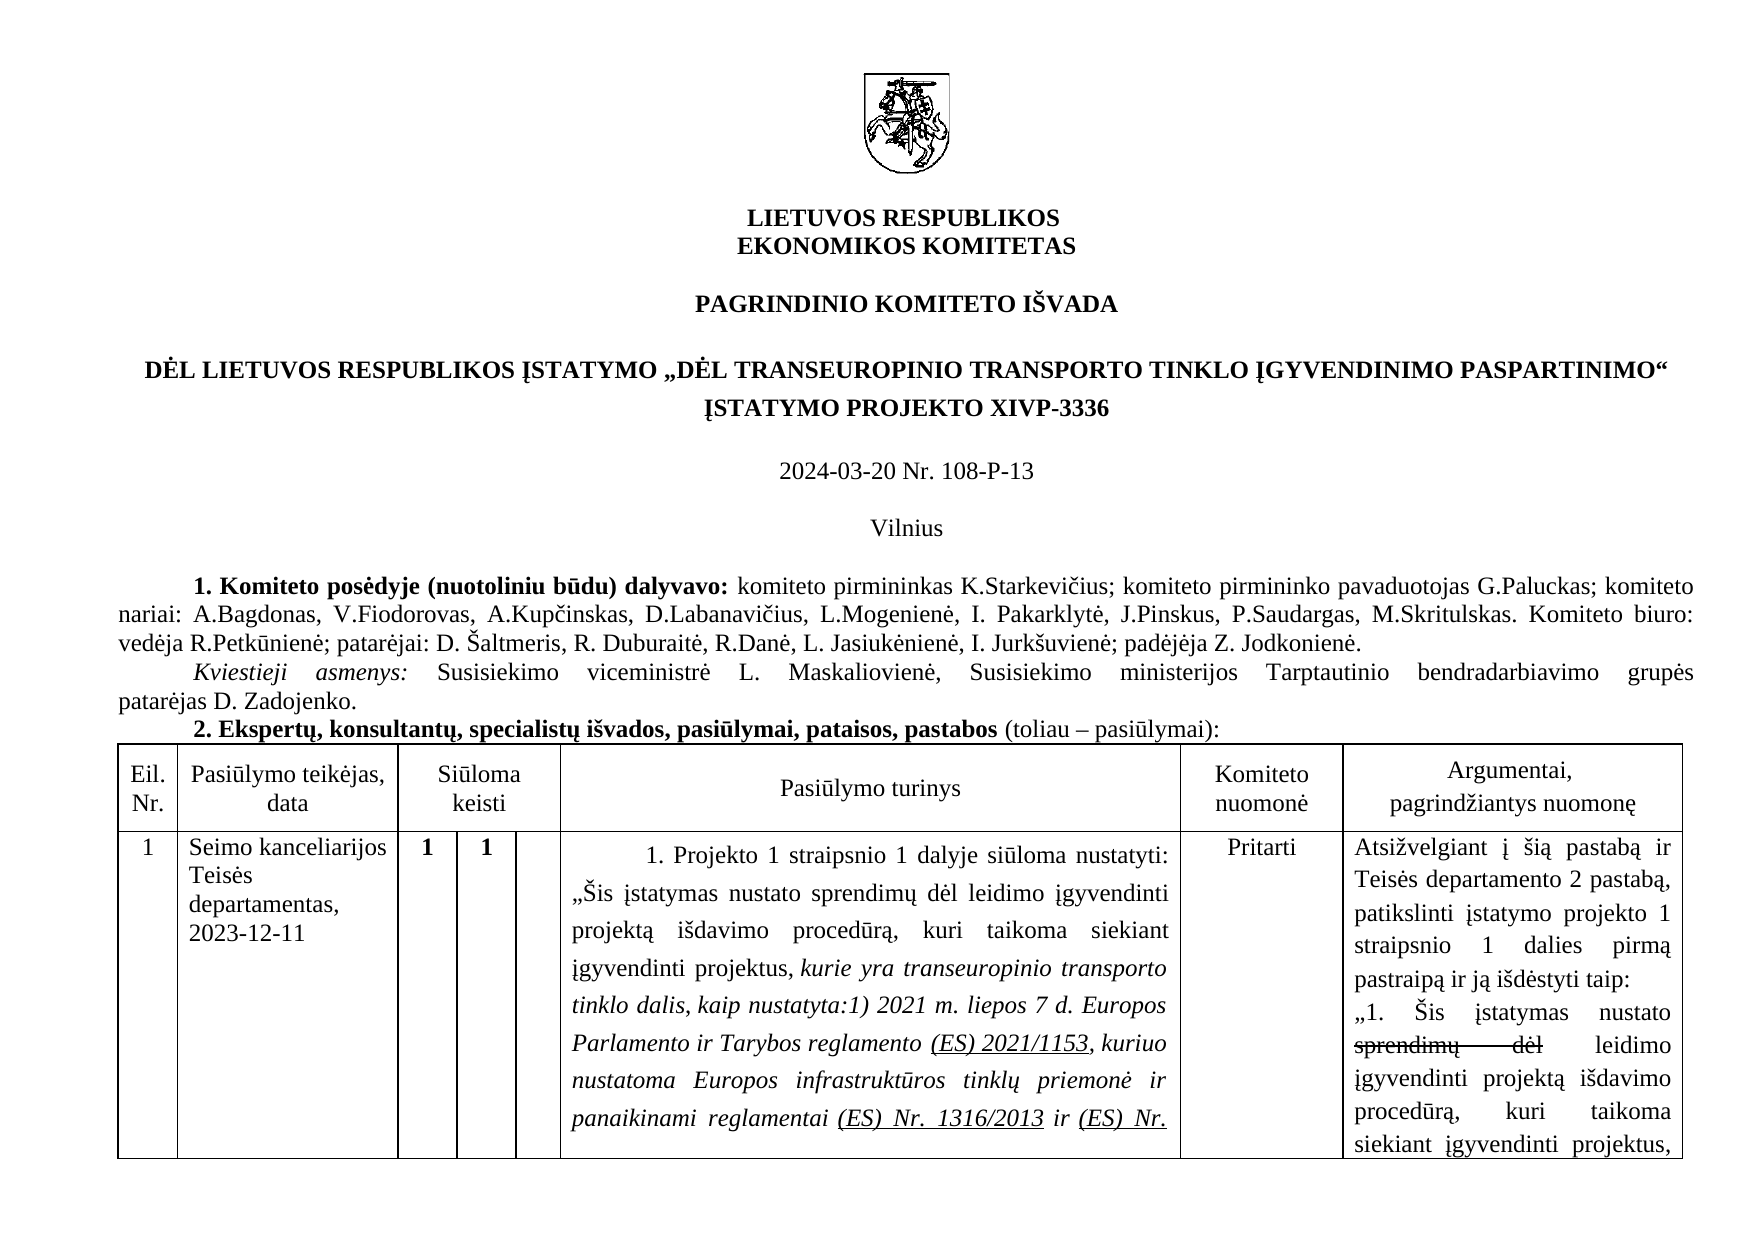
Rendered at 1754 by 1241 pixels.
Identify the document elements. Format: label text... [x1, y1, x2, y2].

table_cell Seimo kanceliarijos Teisės departamentas, 2023-12-11 [178, 832, 397, 1157]
table_header Pasiūlymo turinys [561, 745, 1180, 831]
table_cell 1 [458, 832, 515, 1157]
text Kviestieji asmenys: Susisiekimo viceministrė L. Maskaliovienė, Susisiekimo ministerijos Tarptautinio bendradarbiavimo grupės patarėjas D. Zadojenko. [118, 657, 1695, 714]
text 1. Komiteto posėdyje (nuotoliniu būdu) dalyvavo: komiteto pirmininkas K.Starkevičius; komiteto pirmininko pavaduotojas G.Paluckas; komiteto nariai: A.Bagdonas, V.Fiodorovas, A.Kupčinskas, D.Labanavičius, L.Mogenienė, I. Pakarklytė, J.Pinskus, P.Saudargas, M.Skritulskas. Komiteto biuro: vedėja R.Petkūnienė; patarėjai: D. Šaltmeris, R. Duburaitė, R.Danė, L. Jasiukėnienė, I. Jurkšuvienė; padėjėja Z. Jodkonienė. [118, 571, 1695, 657]
table_cell Pritarti [1181, 832, 1342, 1157]
table_header Eil. Nr. [119, 745, 177, 831]
text DĖL LIETUVOS RESPUBLIKOS ĮSTATYMO „DĖL TRANSEUROPINIO TRANSPORTO TINKLO ĮGYVENDINIMO PASPARTINIMO“ ĮSTATYMO PROJEKTO XIVP-3336 [118, 346, 1695, 421]
text 2024-03-20 Nr. 108-P-13 [118, 456, 1695, 484]
table_cell 1 [399, 832, 456, 1157]
table_header Argumentai, pagrindžiantys nuomonę [1344, 745, 1682, 831]
text PAGRINDINIO KOMITETO IŠVADA [118, 289, 1695, 318]
table_cell 1. Projekto 1 straipsnio 1 dalyje siūloma nustatyti: „Šis įstatymas nustato sprendimų dėl leidimo įgyvendinti projektą išdavimo procedūrą, kuri taikoma siekiant įgyvendinti projektus, kurie yra transeuropinio transporto tinklo dalis, kaip nustatyta:1) 2021 m. liepos 7 d. Europos Parlamento ir Tarybos reglamento (ES) 2021/1153, kuriuo nustatoma Europos infrastruktūros tinklų priemonė ir panaikinami reglamentai (ES) Nr. 1316/2013 ir (ES) Nr. [561, 832, 1180, 1157]
table_cell 1 [119, 832, 177, 1157]
table_header Siūloma keisti [399, 745, 560, 831]
text Vilnius [118, 513, 1695, 542]
text 2. Ekspertų, konsultantų, specialistų išvados, pasiūlymai, pataisos, pastabos (toliau – pasiūlymai): [118, 714, 1695, 743]
table_header Komiteto nuomonė [1181, 745, 1342, 831]
table_header Pasiūlymo teikėjas, data [178, 745, 397, 831]
text LIETUVOS RESPUBLIKOS [118, 203, 1695, 231]
text EKONOMIKOS KOMITETAS [118, 231, 1695, 260]
table_cell [517, 832, 560, 1157]
